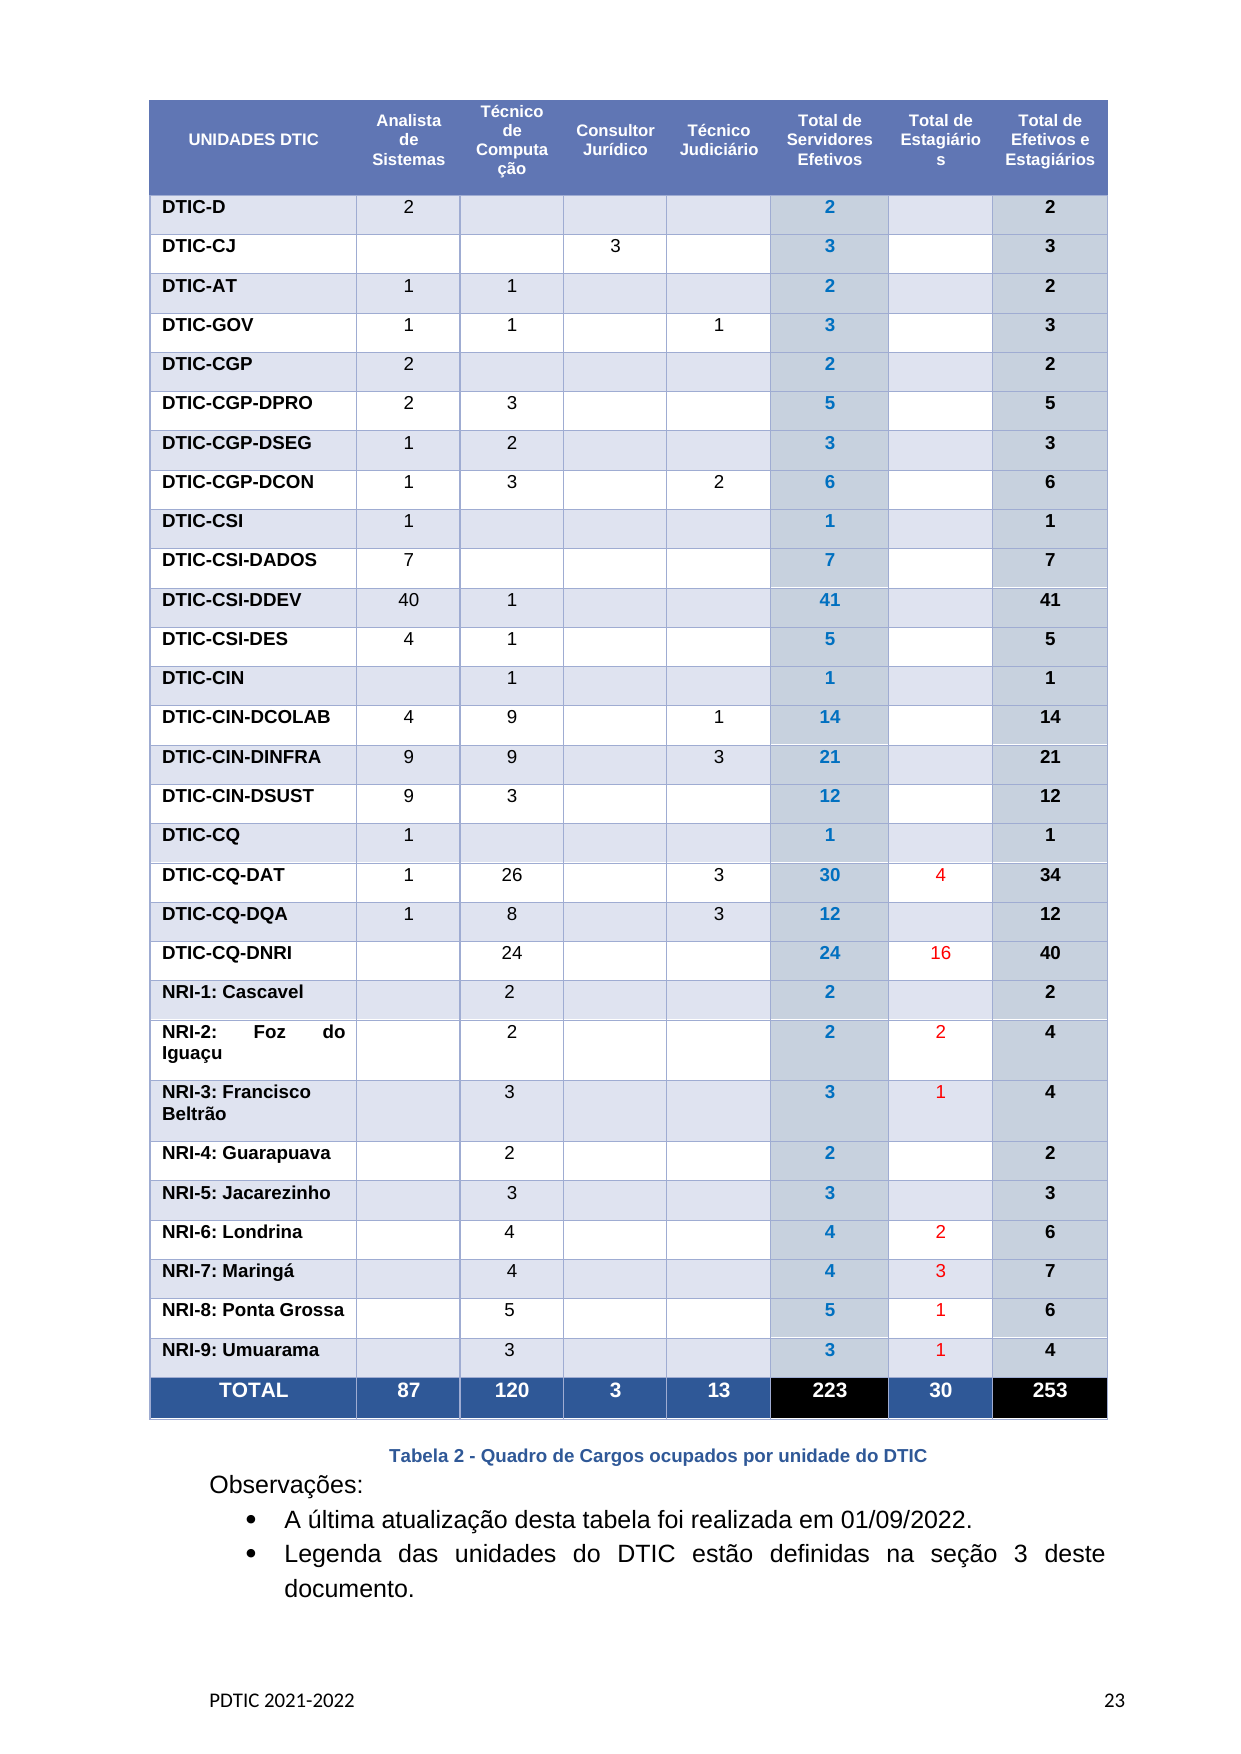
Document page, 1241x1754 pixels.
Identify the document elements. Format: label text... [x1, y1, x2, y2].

table_cell DTIC-CGP [151, 353, 356, 391]
table_cell [889, 235, 992, 273]
table_cell 40 [993, 942, 1107, 980]
table_cell 5 [771, 628, 888, 666]
table_cell 21 [771, 746, 888, 784]
table_cell 12 [993, 903, 1107, 941]
table_cell 1 [771, 824, 888, 862]
table_cell [889, 706, 992, 744]
table_header Consultor Jurídico [564, 101, 666, 195]
table_cell 2 [771, 274, 888, 313]
table_cell 2 [993, 274, 1107, 313]
table_cell DTIC-CGP-DPRO [151, 392, 356, 430]
table_cell 2 [993, 981, 1107, 1019]
table_cell 3 [993, 1181, 1107, 1220]
table_cell 41 [993, 589, 1107, 627]
table_cell [889, 785, 992, 823]
table_cell 3 [771, 1339, 888, 1377]
table_cell DTIC-CSI-DDEV [151, 589, 356, 627]
table_cell [357, 667, 459, 705]
table_cell 6 [771, 471, 888, 509]
table_cell 2 [771, 981, 888, 1019]
table_cell 12 [771, 785, 888, 823]
table_cell [889, 1181, 992, 1220]
table_cell [667, 1142, 770, 1180]
table_cell [564, 431, 666, 470]
table_cell [357, 1299, 459, 1337]
list Legenda das unidades do DTIC estão definidas na seção 3 deste documento. [247, 1539, 1107, 1603]
table_cell 4 [461, 1221, 563, 1259]
table_cell 2 [889, 1221, 992, 1259]
table_cell [667, 1221, 770, 1259]
table_cell [889, 824, 992, 862]
table_cell [667, 824, 770, 862]
table_cell 120 [461, 1378, 563, 1418]
table_cell 1 [461, 274, 563, 313]
table_cell NRI-6: Londrina [151, 1221, 356, 1259]
table_cell 9 [357, 746, 459, 784]
table_cell 2 [461, 1142, 563, 1180]
table_cell [564, 706, 666, 744]
table_cell 5 [771, 1299, 888, 1337]
table_cell [461, 510, 563, 548]
table_cell 3 [461, 1339, 563, 1377]
table_cell 1 [357, 510, 459, 548]
table_cell DTIC-GOV [151, 314, 356, 352]
table_cell [667, 942, 770, 980]
table_cell [667, 1299, 770, 1337]
table_cell [889, 903, 992, 941]
table_cell [667, 510, 770, 548]
table_cell DTIC-CGP-DSEG [151, 431, 356, 470]
table_cell 9 [461, 746, 563, 784]
table_header Total de Efetivos e Estagiários [993, 101, 1107, 195]
table_cell 3 [461, 785, 563, 823]
table_cell [357, 1260, 459, 1298]
table_cell NRI-1: Cascavel [151, 981, 356, 1019]
table_cell 1 [461, 314, 563, 352]
table_cell 4 [357, 706, 459, 744]
table_cell [889, 196, 992, 234]
table_cell 1 [771, 510, 888, 548]
table_cell [564, 549, 666, 587]
table_cell [667, 274, 770, 313]
table_cell 5 [771, 392, 888, 430]
table_cell DTIC-CIN-DINFRA [151, 746, 356, 784]
table_cell 2 [357, 196, 459, 234]
table_cell 6 [993, 1299, 1107, 1337]
table_cell [357, 942, 459, 980]
table_cell 30 [771, 864, 888, 902]
table_cell [564, 785, 666, 823]
table_cell [667, 667, 770, 705]
table_cell 40 [357, 589, 459, 627]
table_cell 7 [993, 1260, 1107, 1298]
table_cell 21 [993, 746, 1107, 784]
table_cell 1 [357, 314, 459, 352]
table_cell 1 [667, 314, 770, 352]
table_cell [889, 1142, 992, 1180]
table_cell 1 [771, 667, 888, 705]
table_cell NRI-4: Guarapuava [151, 1142, 356, 1180]
table_cell [564, 274, 666, 313]
table_cell 2 [771, 1142, 888, 1180]
table_cell DTIC-CIN-DCOLAB [151, 706, 356, 744]
table_cell NRI-8: Ponta Grossa [151, 1299, 356, 1337]
table_cell [889, 510, 992, 548]
table_cell [667, 392, 770, 430]
table_cell [564, 353, 666, 391]
table_cell [667, 785, 770, 823]
table_cell DTIC-CQ-DAT [151, 864, 356, 902]
table_cell [564, 392, 666, 430]
table_cell [889, 353, 992, 391]
table_cell 3 [889, 1260, 992, 1298]
table_cell 2 [461, 1021, 563, 1080]
table_cell 1 [889, 1339, 992, 1377]
table_cell 1 [889, 1299, 992, 1337]
table_cell [357, 1221, 459, 1259]
table_cell 1 [993, 824, 1107, 862]
table_cell [667, 1021, 770, 1080]
table_cell [667, 981, 770, 1019]
table_cell [667, 1260, 770, 1298]
table_cell [564, 903, 666, 941]
table_cell [889, 628, 992, 666]
table_cell [564, 1339, 666, 1377]
table_cell 2 [993, 353, 1107, 391]
table_cell [564, 1181, 666, 1220]
table_cell 2 [461, 981, 563, 1019]
table_cell 30 [889, 1378, 992, 1418]
table_cell 12 [771, 903, 888, 941]
table_cell [667, 431, 770, 470]
table_cell DTIC-CIN-DSUST [151, 785, 356, 823]
table_cell 1 [357, 431, 459, 470]
table_cell 3 [667, 864, 770, 902]
table_cell [357, 1339, 459, 1377]
table_cell NRI-7: Maringá [151, 1260, 356, 1298]
table_cell 3 [993, 314, 1107, 352]
table_cell DTIC-CQ-DNRI [151, 942, 356, 980]
table_cell 3 [771, 1081, 888, 1141]
table_cell 1 [357, 903, 459, 941]
table_cell 4 [993, 1081, 1107, 1141]
table_cell 3 [461, 1181, 563, 1220]
table_cell 4 [993, 1021, 1107, 1080]
table_cell DTIC-AT [151, 274, 356, 313]
table_cell [667, 1181, 770, 1220]
table_cell 6 [993, 471, 1107, 509]
table_cell 3 [461, 392, 563, 430]
table_cell 24 [461, 942, 563, 980]
table_cell [667, 1339, 770, 1377]
table_cell 5 [993, 392, 1107, 430]
table_cell DTIC-D [151, 196, 356, 234]
table_cell [889, 471, 992, 509]
table_cell 7 [357, 549, 459, 587]
table_cell [667, 1081, 770, 1141]
table_cell 4 [771, 1260, 888, 1298]
table_cell 2 [357, 392, 459, 430]
table_cell [889, 667, 992, 705]
table_cell 3 [993, 431, 1107, 470]
table_cell [564, 510, 666, 548]
table_cell [889, 431, 992, 470]
table_cell [667, 235, 770, 273]
table_cell [667, 628, 770, 666]
table_cell TOTAL [151, 1378, 356, 1418]
table_cell NRI-5: Jacarezinho [151, 1181, 356, 1220]
list A última atualização desta tabela foi realizada em 01/09/2022. [247, 1505, 1107, 1534]
table_cell [564, 942, 666, 980]
table_cell [889, 981, 992, 1019]
table_cell 2 [357, 353, 459, 391]
table_cell 7 [771, 549, 888, 587]
table_cell 3 [771, 314, 888, 352]
table_cell 1 [357, 274, 459, 313]
table_cell 1 [357, 471, 459, 509]
table_header Total de Estagiários [889, 101, 992, 195]
table_cell 2 [667, 471, 770, 509]
table_cell 1 [461, 589, 563, 627]
table_cell 41 [771, 589, 888, 627]
table_cell 253 [993, 1378, 1107, 1418]
table_cell [889, 549, 992, 587]
table_cell 1 [461, 667, 563, 705]
text Tabela 2 - Quadro de Cargos ocupados por unidade do DTIC [150, 1444, 1107, 1466]
table_cell 3 [461, 471, 563, 509]
table_cell 4 [357, 628, 459, 666]
table_cell 12 [993, 785, 1107, 823]
table_cell 24 [771, 942, 888, 980]
table_cell 26 [461, 864, 563, 902]
table_cell DTIC-CJ [151, 235, 356, 273]
table_cell 5 [461, 1299, 563, 1337]
table_header Analista de Sistemas [357, 101, 459, 195]
table_cell 2 [993, 1142, 1107, 1180]
table_cell [564, 667, 666, 705]
table_header Técnico de Computação [461, 101, 563, 195]
table_cell DTIC-CIN [151, 667, 356, 705]
table_cell 13 [667, 1378, 770, 1418]
table_cell [461, 235, 563, 273]
table_cell 3 [993, 235, 1107, 273]
table_cell [564, 864, 666, 902]
table_cell 87 [357, 1378, 459, 1418]
table_cell 3 [461, 1081, 563, 1141]
table_cell [564, 1260, 666, 1298]
table_cell [461, 549, 563, 587]
table_cell 1 [667, 706, 770, 744]
table_cell [889, 392, 992, 430]
table_cell 34 [993, 864, 1107, 902]
table_cell 1 [993, 667, 1107, 705]
table_cell 3 [771, 1181, 888, 1220]
table_cell DTIC-CSI [151, 510, 356, 548]
table_cell [564, 1221, 666, 1259]
table_cell [889, 274, 992, 313]
table_cell [564, 628, 666, 666]
table_cell [667, 196, 770, 234]
table_cell [564, 471, 666, 509]
table_header UNIDADES DTIC [151, 101, 356, 195]
table_cell [357, 981, 459, 1019]
table_cell [564, 746, 666, 784]
table_cell NRI-3: Francisco Beltrão [151, 1081, 356, 1141]
table_cell 2 [993, 196, 1107, 234]
table_cell [564, 1142, 666, 1180]
table_header Total de Servidores Efetivos [771, 101, 888, 195]
table_cell 3 [564, 235, 666, 273]
table_cell 9 [461, 706, 563, 744]
table_cell 16 [889, 942, 992, 980]
table_cell 1 [357, 864, 459, 902]
table_cell 8 [461, 903, 563, 941]
table_cell 223 [771, 1378, 888, 1418]
table_cell [461, 824, 563, 862]
table_cell 4 [771, 1221, 888, 1259]
table_cell [357, 1142, 459, 1180]
table_cell 2 [771, 353, 888, 391]
table_cell [667, 549, 770, 587]
table_cell [667, 353, 770, 391]
table_cell DTIC-CSI-DADOS [151, 549, 356, 587]
table_cell NRI-9: Umuarama [151, 1339, 356, 1377]
table_cell [357, 235, 459, 273]
table_cell [564, 981, 666, 1019]
table_cell 14 [771, 706, 888, 744]
table_cell [564, 589, 666, 627]
table_cell 3 [564, 1378, 666, 1418]
table_cell 2 [461, 431, 563, 470]
table_cell [461, 353, 563, 391]
table_cell NRI-2: Foz do Iguaçu [151, 1021, 356, 1080]
table_cell DTIC-CSI-DES [151, 628, 356, 666]
table_cell 4 [461, 1260, 563, 1298]
table_cell [357, 1181, 459, 1220]
text Observações: [150, 1470, 1107, 1499]
table_cell 4 [889, 864, 992, 902]
table_cell 1 [357, 824, 459, 862]
table_cell [564, 196, 666, 234]
table_cell 3 [771, 235, 888, 273]
table_cell 1 [889, 1081, 992, 1141]
table_cell [889, 589, 992, 627]
table_cell [564, 824, 666, 862]
table_cell [564, 1299, 666, 1337]
table_cell 1 [993, 510, 1107, 548]
table_cell 4 [993, 1339, 1107, 1377]
table_cell 3 [771, 431, 888, 470]
table_cell 3 [667, 903, 770, 941]
table_cell 3 [667, 746, 770, 784]
table_cell 9 [357, 785, 459, 823]
table_cell DTIC-CGP-DCON [151, 471, 356, 509]
table_cell [667, 589, 770, 627]
table_cell 1 [461, 628, 563, 666]
table_cell 5 [993, 628, 1107, 666]
table_cell DTIC-CQ [151, 824, 356, 862]
table_header Técnico Judiciário [667, 101, 770, 195]
table_cell 14 [993, 706, 1107, 744]
table_cell [564, 314, 666, 352]
table_cell DTIC-CQ-DQA [151, 903, 356, 941]
table_cell 2 [771, 1021, 888, 1080]
table_cell [564, 1021, 666, 1080]
table_cell 2 [771, 196, 888, 234]
table_cell [357, 1021, 459, 1080]
table_cell [564, 1081, 666, 1141]
table_cell [357, 1081, 459, 1141]
table_cell [889, 746, 992, 784]
table_cell 6 [993, 1221, 1107, 1259]
table_cell 7 [993, 549, 1107, 587]
table_cell [889, 314, 992, 352]
table_cell [461, 196, 563, 234]
table_cell 2 [889, 1021, 992, 1080]
